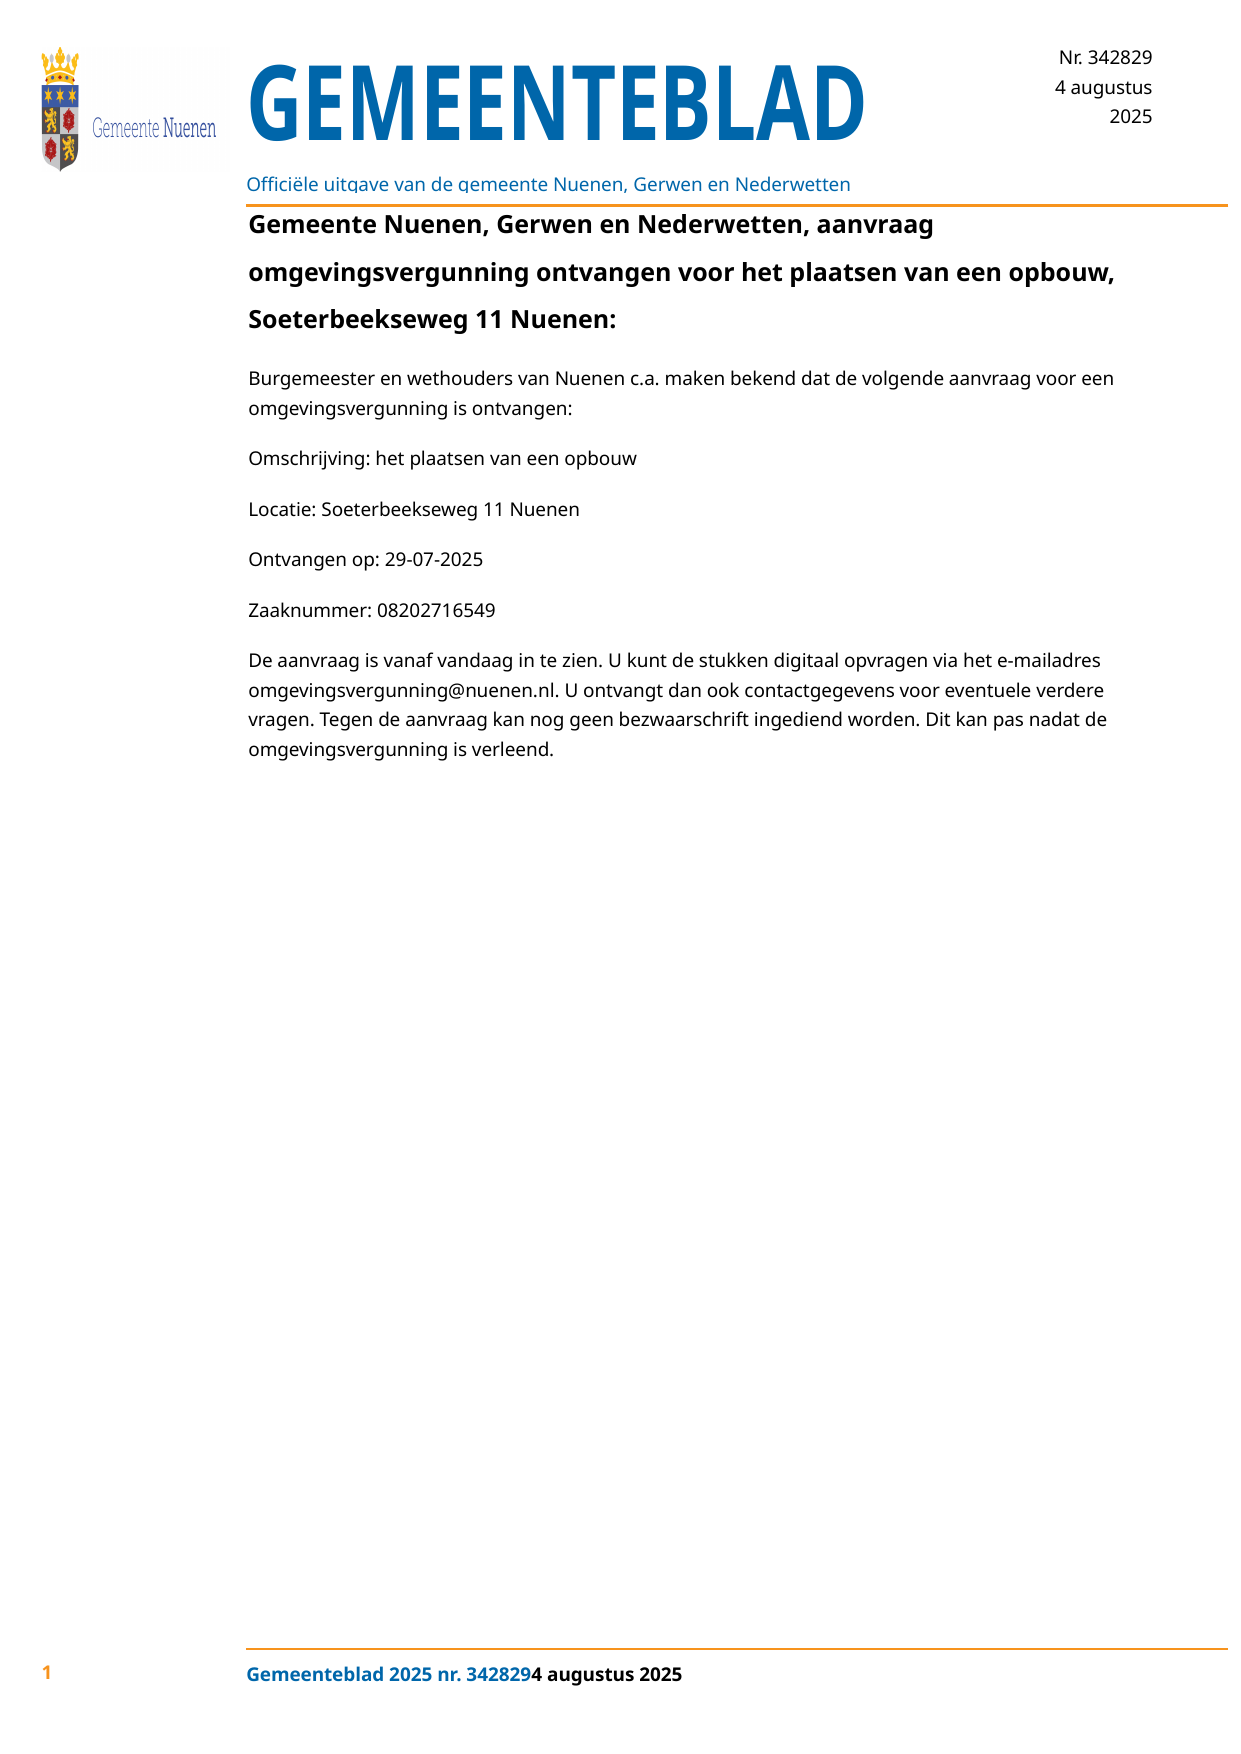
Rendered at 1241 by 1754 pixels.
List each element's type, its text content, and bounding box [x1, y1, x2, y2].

text Zaaknummer: 08202716549 [248, 597, 1152, 622]
text Omschrijving: het plaatsen van een opbouw [248, 446, 1152, 471]
text Burgemeester en wethouders van Nuenen c.a. maken bekend dat de volgende aanvraag voor een omgevingsvergunning is ontvangen: [248, 366, 1152, 421]
text Ontvangen op: 29-07-2025 [248, 546, 1152, 572]
text Gemeente Nuenen, Gerwen en Nederwetten, aanvraag omgevingsvergunning ontvangen voor het plaatsen van een opbouw, Soeterbeekseweg 11 Nuenen: [248, 207, 1152, 336]
text De aanvraag is vanaf vandaag in te zien. U kunt de stukken digitaal opvragen via het e-mailadres omgevingsvergunning@nuenen.nl. U ontvangt dan ook contactgegevens voor eventuele verdere vragen. Tegen de aanvraag kan nog geen bezwaarschrift ingediend worden. Dit kan pas nadat de omgevingsvergunning is verleend. [248, 647, 1152, 762]
picture [41, 47, 231, 172]
text Locatie: Soeterbeekseweg 11 Nuenen [248, 496, 1152, 522]
